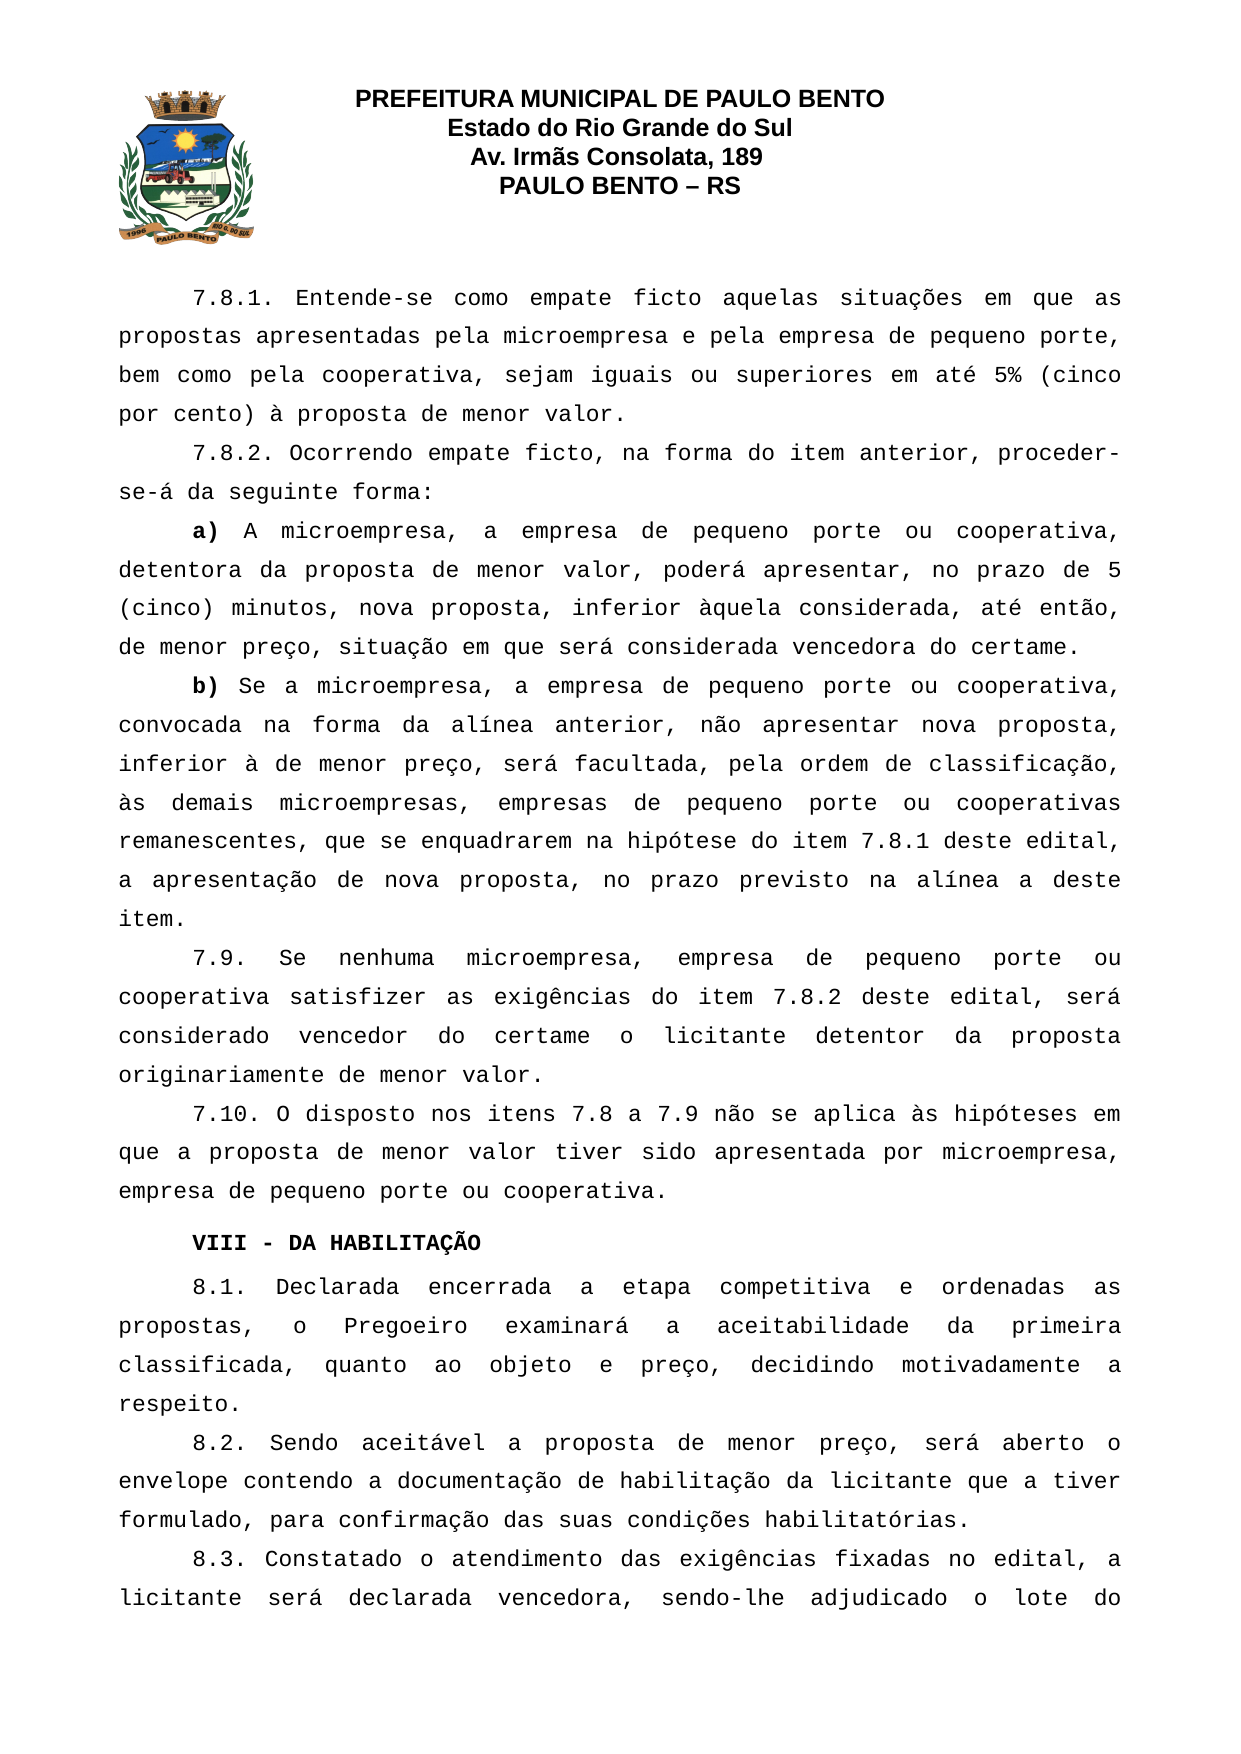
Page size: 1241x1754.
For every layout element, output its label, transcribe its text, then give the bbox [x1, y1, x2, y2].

text 8.3. Constatado o atendimento das exigências fixadas no edital, a licitante será declarada vencedora, sendo-lhe adjudicado o lote do [118, 1548, 1122, 1612]
text 7.9. Se nenhuma microempresa, empresa de pequeno porte ou cooperativa satisfizer as exigências do item 7.8.2 deste edital, será considerado vencedor do certame o licitante detentor da proposta originariamente de menor valor. [118, 946, 1122, 1089]
picture [118, 90, 254, 245]
text a) A microempresa, a empresa de pequeno porte ou cooperativa, detentora da proposta de menor valor, poderá apresentar, no prazo de 5 (cinco) minutos, nova proposta, inferior àquela considerada, até então, de menor preço, situação em que será considerada vencedora do certame. [118, 519, 1122, 662]
text b) Se a microempresa, a empresa de pequeno porte ou cooperativa, convocada na forma da alínea anterior, não apresentar nova proposta, inferior à de menor preço, será facultada, pela ordem de classificação, às demais microempresas, empresas de pequeno porte ou cooperativas remanescentes, que se enquadrarem na hipótese do item 7.8.1 deste edital, a apresentação de nova proposta, no prazo previsto na alínea a deste item. [118, 674, 1122, 933]
text 8.1. Declarada encerrada a etapa competitiva e ordenadas as propostas, o Pregoeiro examinará a aceitabilidade da primeira classificada, quanto ao objeto e preço, decidindo motivadamente a respeito. [118, 1276, 1122, 1418]
text 8.2. Sendo aceitável a proposta de menor preço, será aberto o envelope contendo a documentação de habilitação da licitante que a tiver formulado, para confirmação das suas condições habilitatórias. [118, 1431, 1122, 1535]
text 7.8.2. Ocorrendo empate ficto, na forma do item anterior, proceder-se-á da seguinte forma: [118, 441, 1122, 506]
text 7.10. O disposto nos itens 7.8 a 7.9 não se aplica às hipóteses em que a proposta de menor valor tiver sido apresentada por microempresa, empresa de pequeno porte ou cooperativa. [118, 1102, 1122, 1206]
text 7.8.1. Entende-se como empate ficto aquelas situações em que as propostas apresentadas pela microempresa e pela empresa de pequeno porte, bem como pela cooperativa, sejam iguais ou superiores em até 5% (cinco por cento) à proposta de menor valor. [118, 286, 1122, 428]
text VIII - DA HABILITAÇÃO [118, 1231, 1122, 1257]
